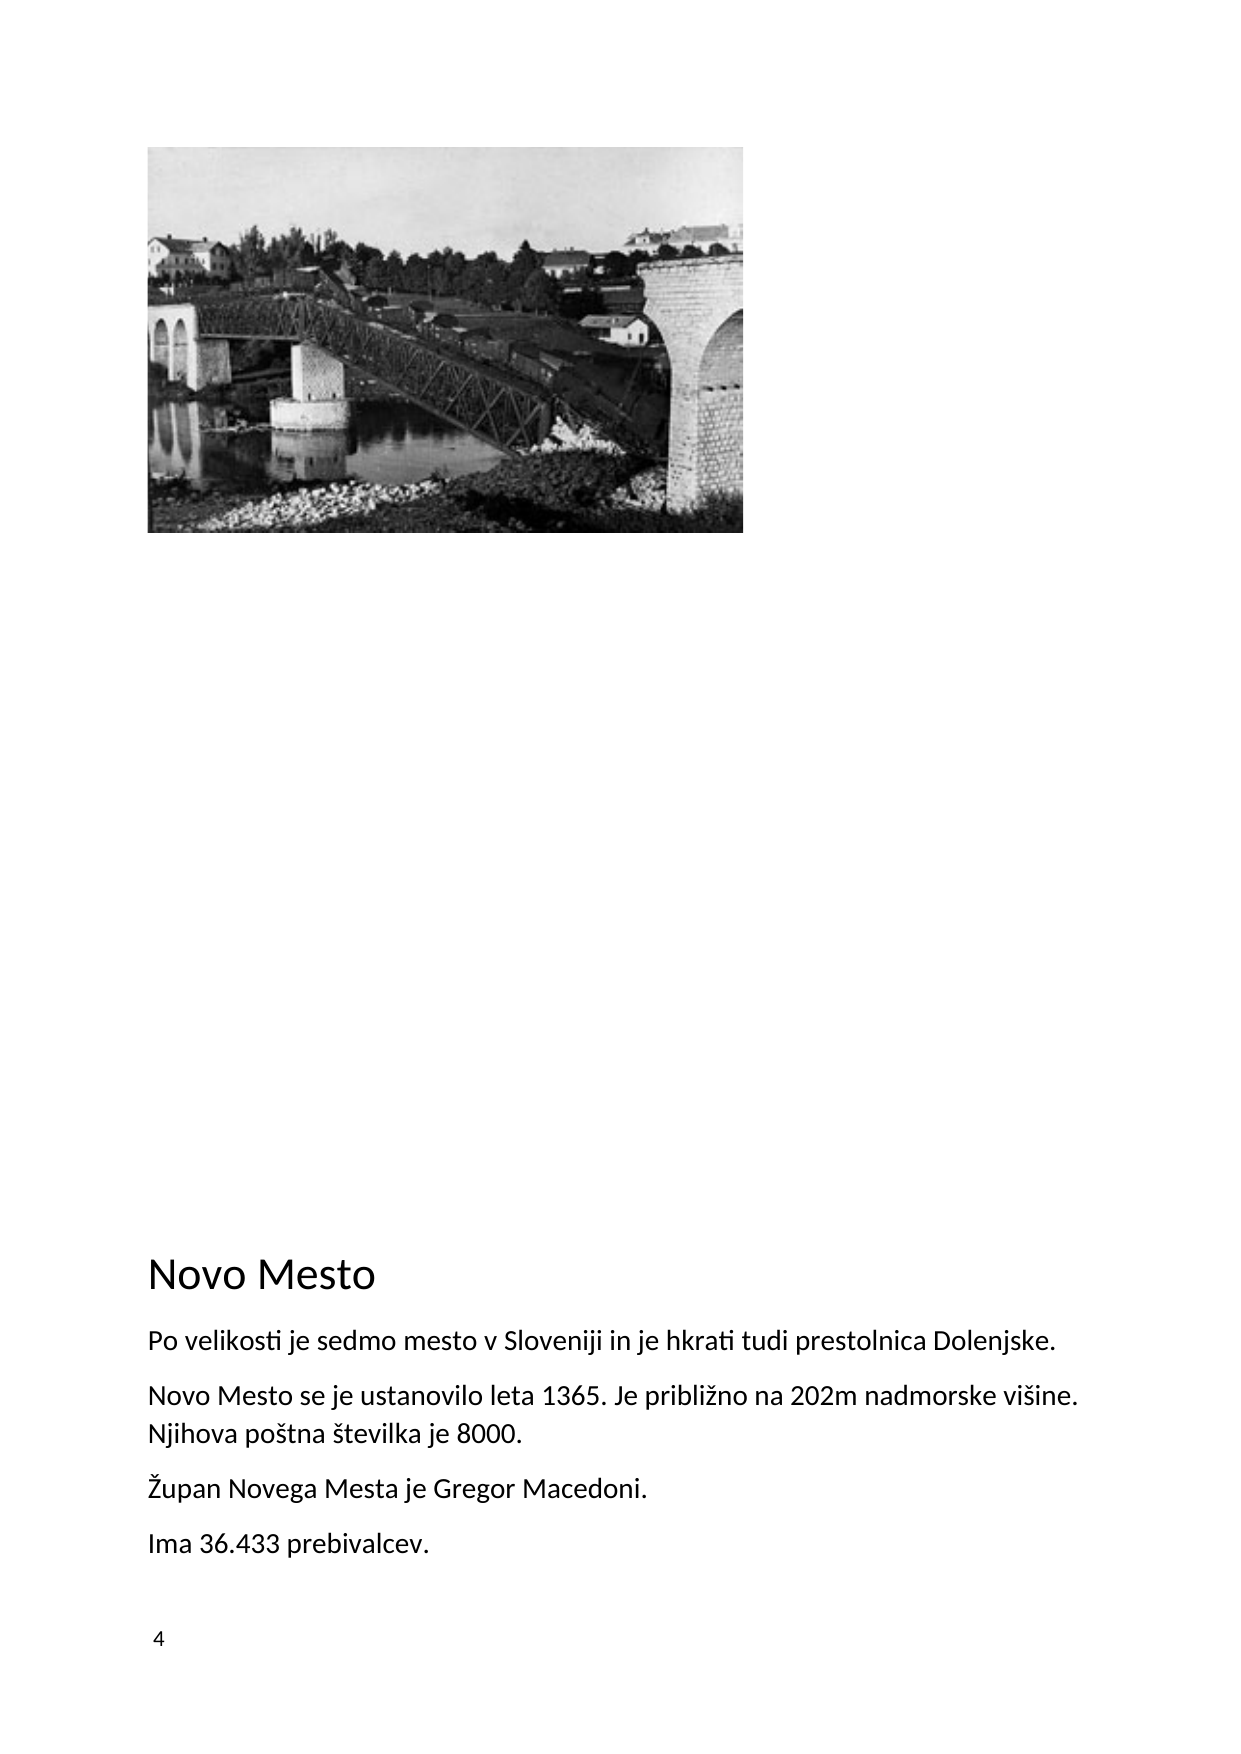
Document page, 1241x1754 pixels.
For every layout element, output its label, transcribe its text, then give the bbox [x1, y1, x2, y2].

picture [147, 147, 744, 533]
text Novo Mesto se je ustanovilo leta 1365. Je približno na 202m nadmorske višine. Njihova poštna številka je 8000. [148, 1377, 1093, 1451]
text Župan Novega Mesta je Gregor Macedoni. [148, 1470, 1093, 1506]
text Novo Mesto [148, 1244, 1093, 1301]
text Po velikosti je sedmo mesto v Sloveniji in je hkrati tudi prestolnica Dolenjske. [148, 1322, 1093, 1357]
text Ima 36.433 prebivalcev. [148, 1525, 1093, 1561]
